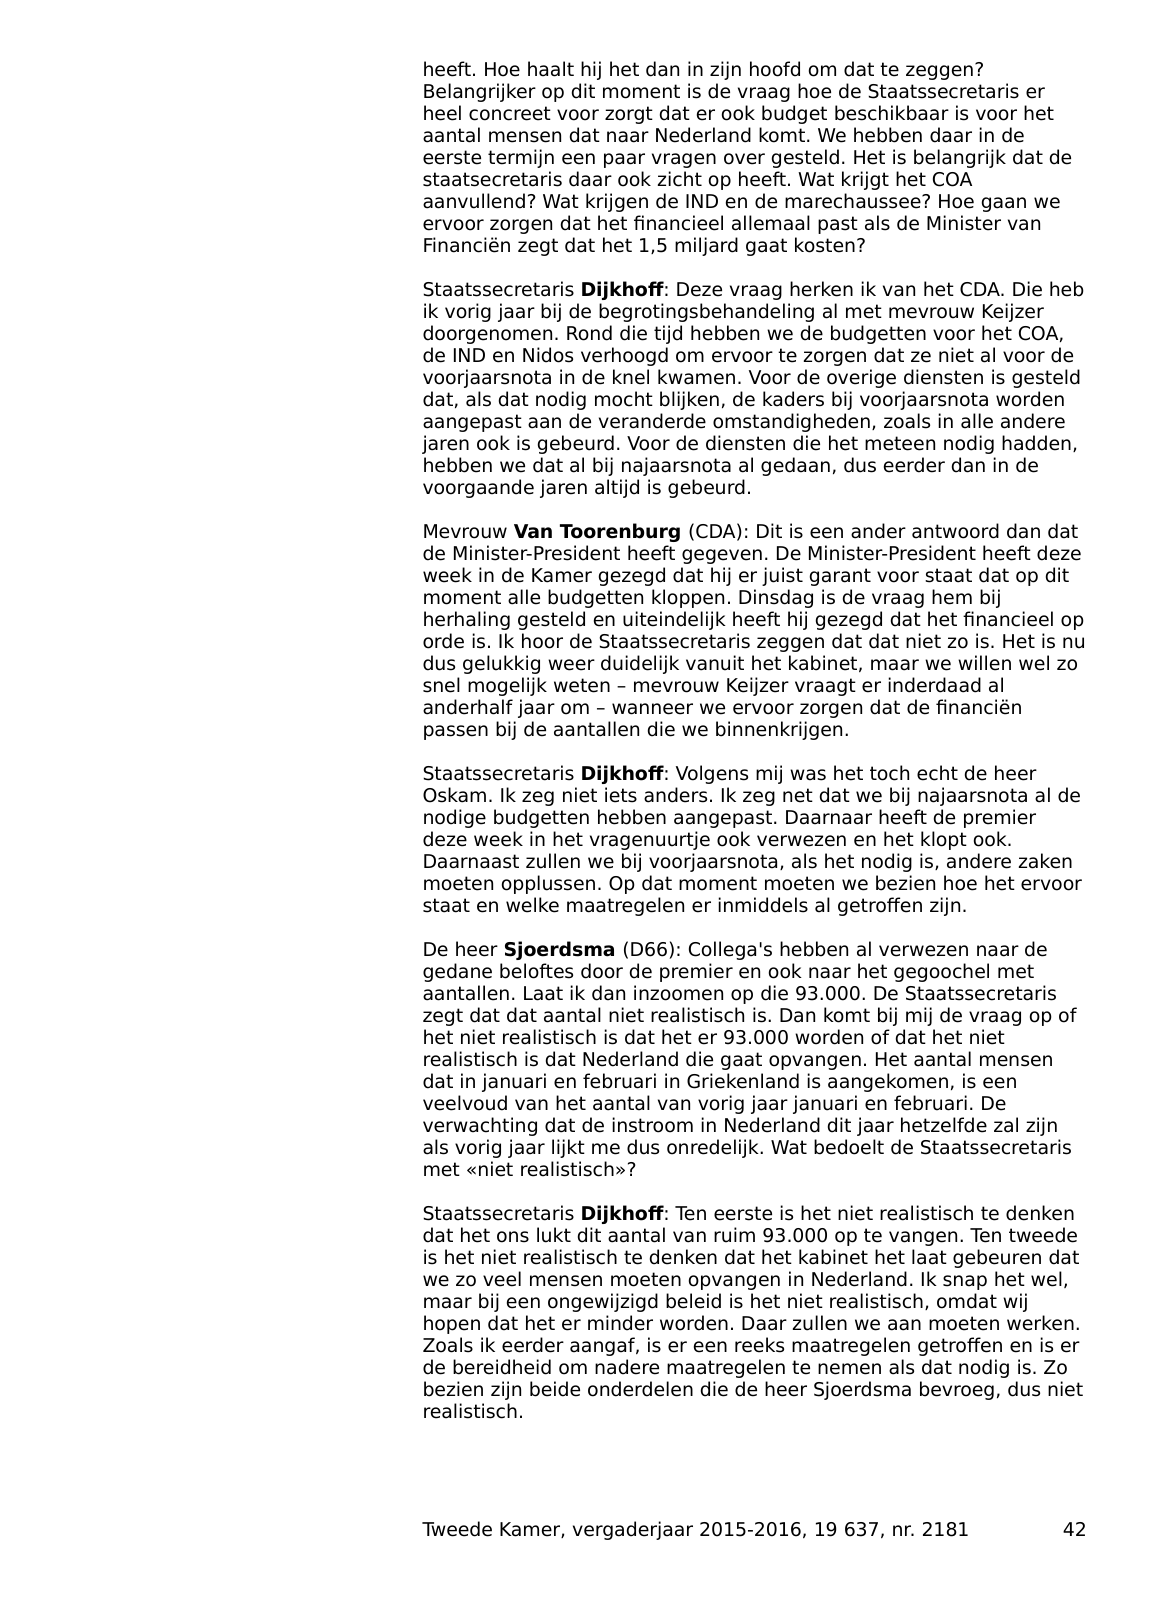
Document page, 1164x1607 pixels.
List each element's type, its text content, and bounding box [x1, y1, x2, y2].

text De heer Sjoerdsma (D66): Collega's hebben al verwezen naar de gedane beloftes door de premier en ook naar het gegoochel met aantallen. Laat ik dan inzoomen op die 93.000. De Staatssecretaris zegt dat dat aantal niet realistisch is. Dan komt bij mij de vraag op of het niet realistisch is dat het er 93.000 worden of dat het niet realistisch is dat Nederland die gaat opvangen. Het aantal mensen dat in januari en februari in Griekenland is aangekomen, is een veelvoud van het aantal van vorig jaar januari en februari. De verwachting dat de instroom in Nederland dit jaar hetzelfde zal zijn als vorig jaar lijkt me dus onredelijk. Wat bedoelt de Staatssecretaris met «niet realistisch»? [422, 939, 1087, 1181]
text Staatssecretaris Dijkhoff: Volgens mij was het toch echt de heer Oskam. Ik zeg niet iets anders. Ik zeg net dat we bij najaarsnota al de nodige budgetten hebben aangepast. Daarnaar heeft de premier deze week in het vragenuurtje ook verwezen en het klopt ook. Daarnaast zullen we bij voorjaarsnota, als het nodig is, andere zaken moeten opplussen. Op dat moment moeten we bezien hoe het ervoor staat en welke maatregelen er inmiddels al getroffen zijn. [422, 763, 1087, 917]
text Mevrouw Van Toorenburg (CDA): Dit is een ander antwoord dan dat de Minister-President heeft gegeven. De Minister-President heeft deze week in de Kamer gezegd dat hij er juist garant voor staat dat op dit moment alle budgetten kloppen. Dinsdag is de vraag hem bij herhaling gesteld en uiteindelijk heeft hij gezegd dat het financieel op orde is. Ik hoor de Staatssecretaris zeggen dat dat niet zo is. Het is nu dus gelukkig weer duidelijk vanuit het kabinet, maar we willen wel zo snel mogelijk weten – mevrouw Keijzer vraagt er inderdaad al anderhalf jaar om – wanneer we ervoor zorgen dat de financiën passen bij de aantallen die we binnenkrijgen. [422, 521, 1087, 741]
text Staatssecretaris Dijkhoff: Ten eerste is het niet realistisch te denken dat het ons lukt dit aantal van ruim 93.000 op te vangen. Ten tweede is het niet realistisch te denken dat het kabinet het laat gebeuren dat we zo veel mensen moeten opvangen in Nederland. Ik snap het wel, maar bij een ongewijzigd beleid is het niet realistisch, omdat wij hopen dat het er minder worden. Daar zullen we aan moeten werken. Zoals ik eerder aangaf, is er een reeks maatregelen getroffen en is er de bereidheid om nadere maatregelen te nemen als dat nodig is. Zo bezien zijn beide onderdelen die de heer Sjoerdsma bevroeg, dus niet realistisch. [422, 1203, 1087, 1423]
text heeft. Hoe haalt hij het dan in zijn hoofd om dat te zeggen? Belangrijker op dit moment is de vraag hoe de Staatssecretaris er heel concreet voor zorgt dat er ook budget beschikbaar is voor het aantal mensen dat naar Nederland komt. We hebben daar in de eerste termijn een paar vragen over gesteld. Het is belangrijk dat de staatsecretaris daar ook zicht op heeft. Wat krijgt het COA aanvullend? Wat krijgen de IND en de marechaussee? Hoe gaan we ervoor zorgen dat het financieel allemaal past als de Minister van Financiën zegt dat het 1,5 miljard gaat kosten? [422, 59, 1087, 257]
text Staatssecretaris Dijkhoff: Deze vraag herken ik van het CDA. Die heb ik vorig jaar bij de begrotingsbehandeling al met mevrouw Keijzer doorgenomen. Rond die tijd hebben we de budgetten voor het COA, de IND en Nidos verhoogd om ervoor te zorgen dat ze niet al voor de voorjaarsnota in de knel kwamen. Voor de overige diensten is gesteld dat, als dat nodig mocht blijken, de kaders bij voorjaarsnota worden aangepast aan de veranderde omstandigheden, zoals in alle andere jaren ook is gebeurd. Voor de diensten die het meteen nodig hadden, hebben we dat al bij najaarsnota al gedaan, dus eerder dan in de voorgaande jaren altijd is gebeurd. [422, 279, 1087, 499]
